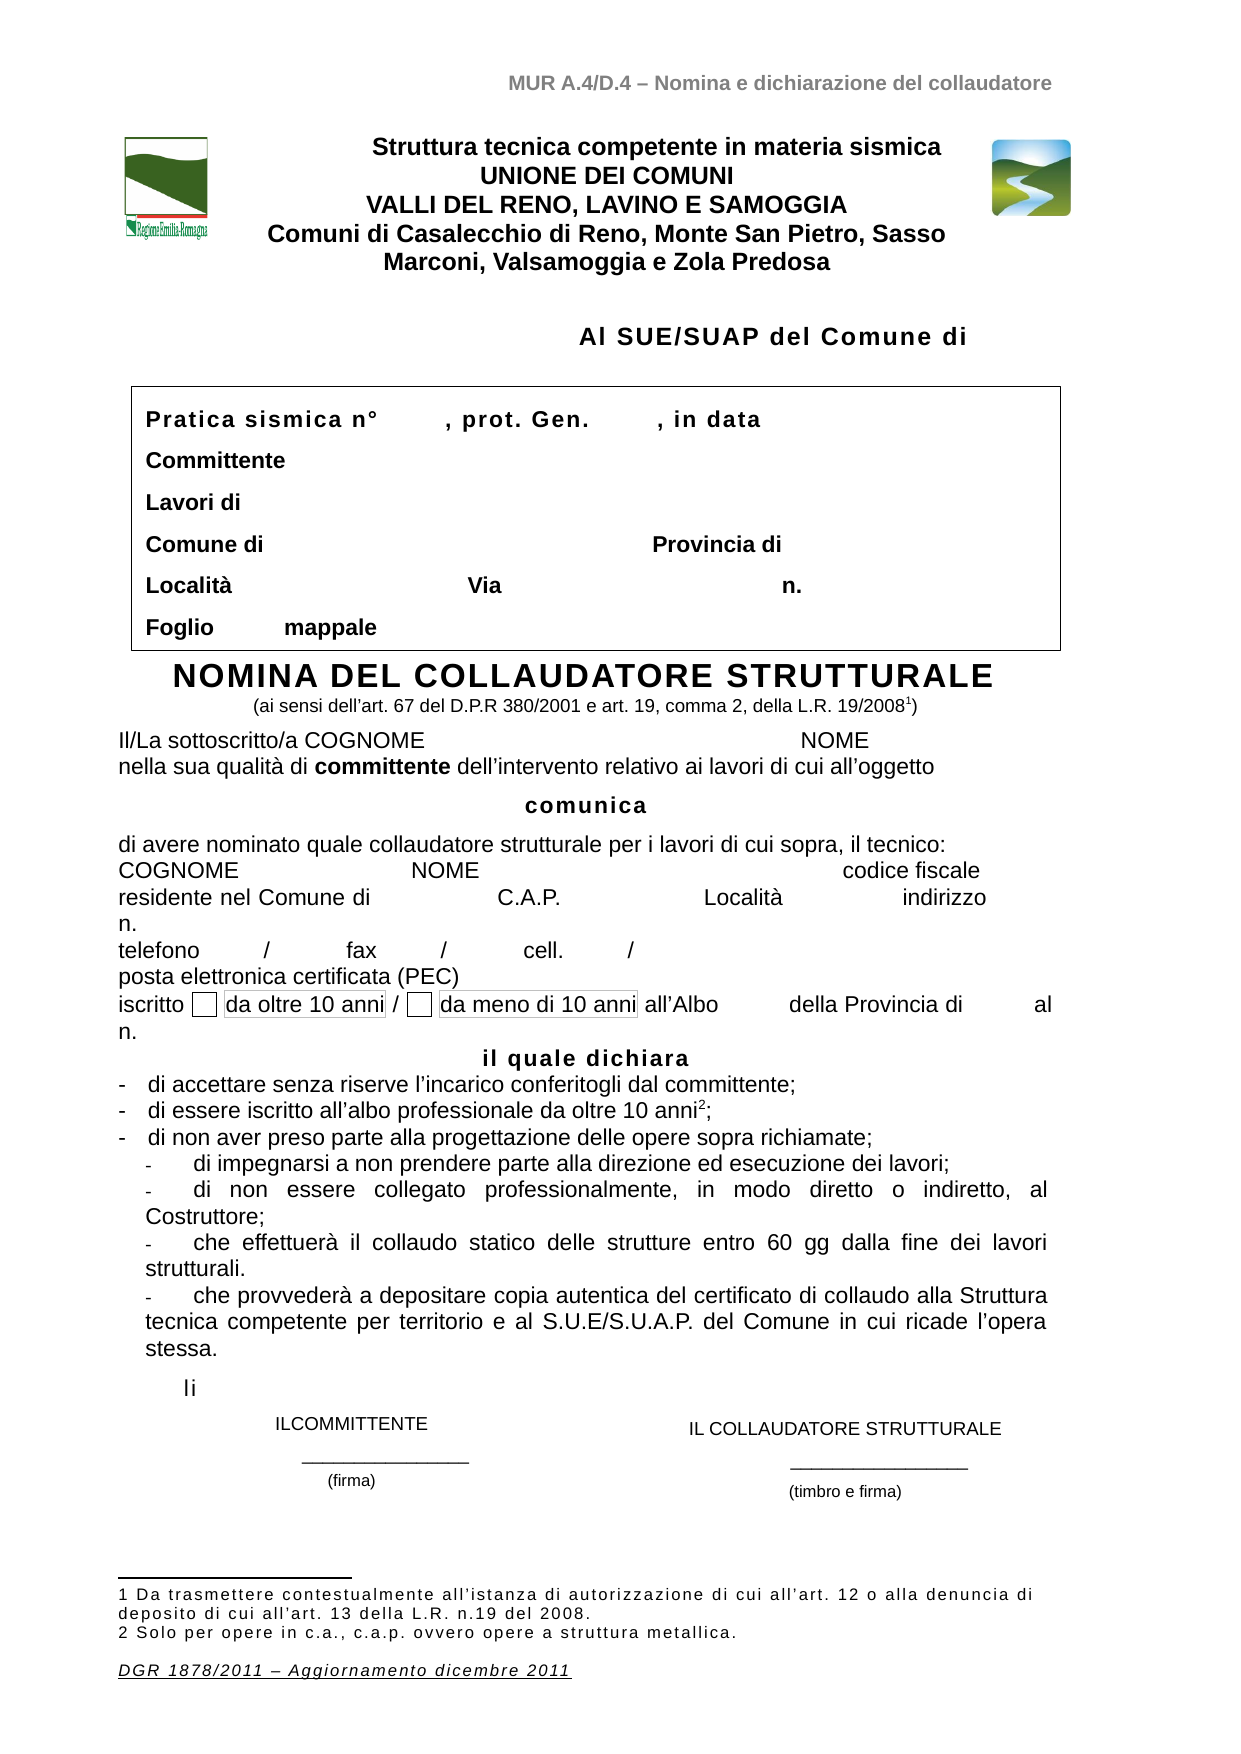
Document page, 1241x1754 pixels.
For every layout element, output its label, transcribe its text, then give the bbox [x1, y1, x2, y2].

text COGNOME NOME codice fiscale [118, 857, 1052, 884]
table_header ILCOMMITTENTE ________________ (firma) [107, 1410, 617, 1504]
text NOMINA DEL COLLAUDATORE STRUTTURALE [118, 656, 1048, 694]
list di impegnarsi a non prendere parte alla direzione ed esecuzione dei lavori; [145, 1150, 1048, 1176]
text Il/La sottoscritto/a COGNOME NOME [118, 727, 1052, 753]
picture [124, 137, 208, 240]
text comunica [118, 792, 1052, 818]
text iscritto da oltre 10 anni / da meno di 10 anni all’Albo della Provincia di al n. [118, 990, 1052, 1044]
text posta elettronica certificata (PEC) [118, 963, 1052, 990]
text Comune di Provincia di [145, 519, 1052, 560]
table_header IL COLLAUDATORE STRUTTURALE _________________ (timbro e firma) [617, 1410, 1094, 1504]
list che provvederà a depositare copia autentica del certificato di collaudo alla Struttura tecnica competente per territorio e al S.U.E/S.U.A.P. del Comune in cui ricade l’opera stessa. [145, 1282, 1048, 1361]
text Località Via n. [145, 560, 1052, 602]
text li [118, 1373, 1052, 1402]
list di non essere collegato professionalmente, in modo diretto o indiretto, al Costruttore; [145, 1176, 1048, 1229]
text (ai sensi dell’art. 67 del D.P.R 380/2001 e art. 19, comma 2, della L.R. 19/2008) [118, 694, 1052, 716]
text - di non aver preso parte alla progettazione delle opere sopra richiamate; [118, 1124, 1048, 1150]
text telefono / fax / cell. / [118, 937, 1052, 963]
text - di essere iscritto all’albo professionale da oltre 10 anni; [118, 1097, 1048, 1124]
list che effettuerà il collaudo statico delle strutture entro 60 gg dalla fine dei lavori strutturali. [145, 1229, 1048, 1282]
text Solo per opere in c.a., c.a.p. ovvero opere a struttura metallica. [118, 1623, 1048, 1642]
text Da trasmettere contestualmente all’istanza di autorizzazione di cui all’art. 12 o alla denuncia di deposito di cui all’art. 13 della L.R. n.19 del 2008. [118, 1584, 1048, 1623]
text - di accettare senza riserve l’incarico conferitogli dal committente; [118, 1071, 1048, 1097]
text Pratica sismica n° , prot. Gen. , in data [145, 394, 1052, 435]
text Lavori di [145, 477, 1052, 519]
text di avere nominato quale collaudatore strutturale per i lavori di cui sopra, il tecnico: [118, 831, 1019, 857]
text MUR A.4/D.4 – Nomina e dichiarazione del collaudatore [118, 71, 1052, 95]
text Committente [145, 435, 1052, 477]
text residente nel Comune di C.A.P. Località indirizzo n. [118, 884, 1052, 937]
subtitle Al SUE/SUAP del Comune di [578, 322, 1052, 351]
text il quale dichiara [118, 1044, 1052, 1071]
text nella sua qualità di committente dell’intervento relativo ai lavori di cui all’oggetto [118, 753, 1052, 780]
text Foglio mappale [145, 602, 1052, 644]
text DGR 1878/2011 – Aggiornamento dicembre 2011 [118, 1661, 1048, 1680]
